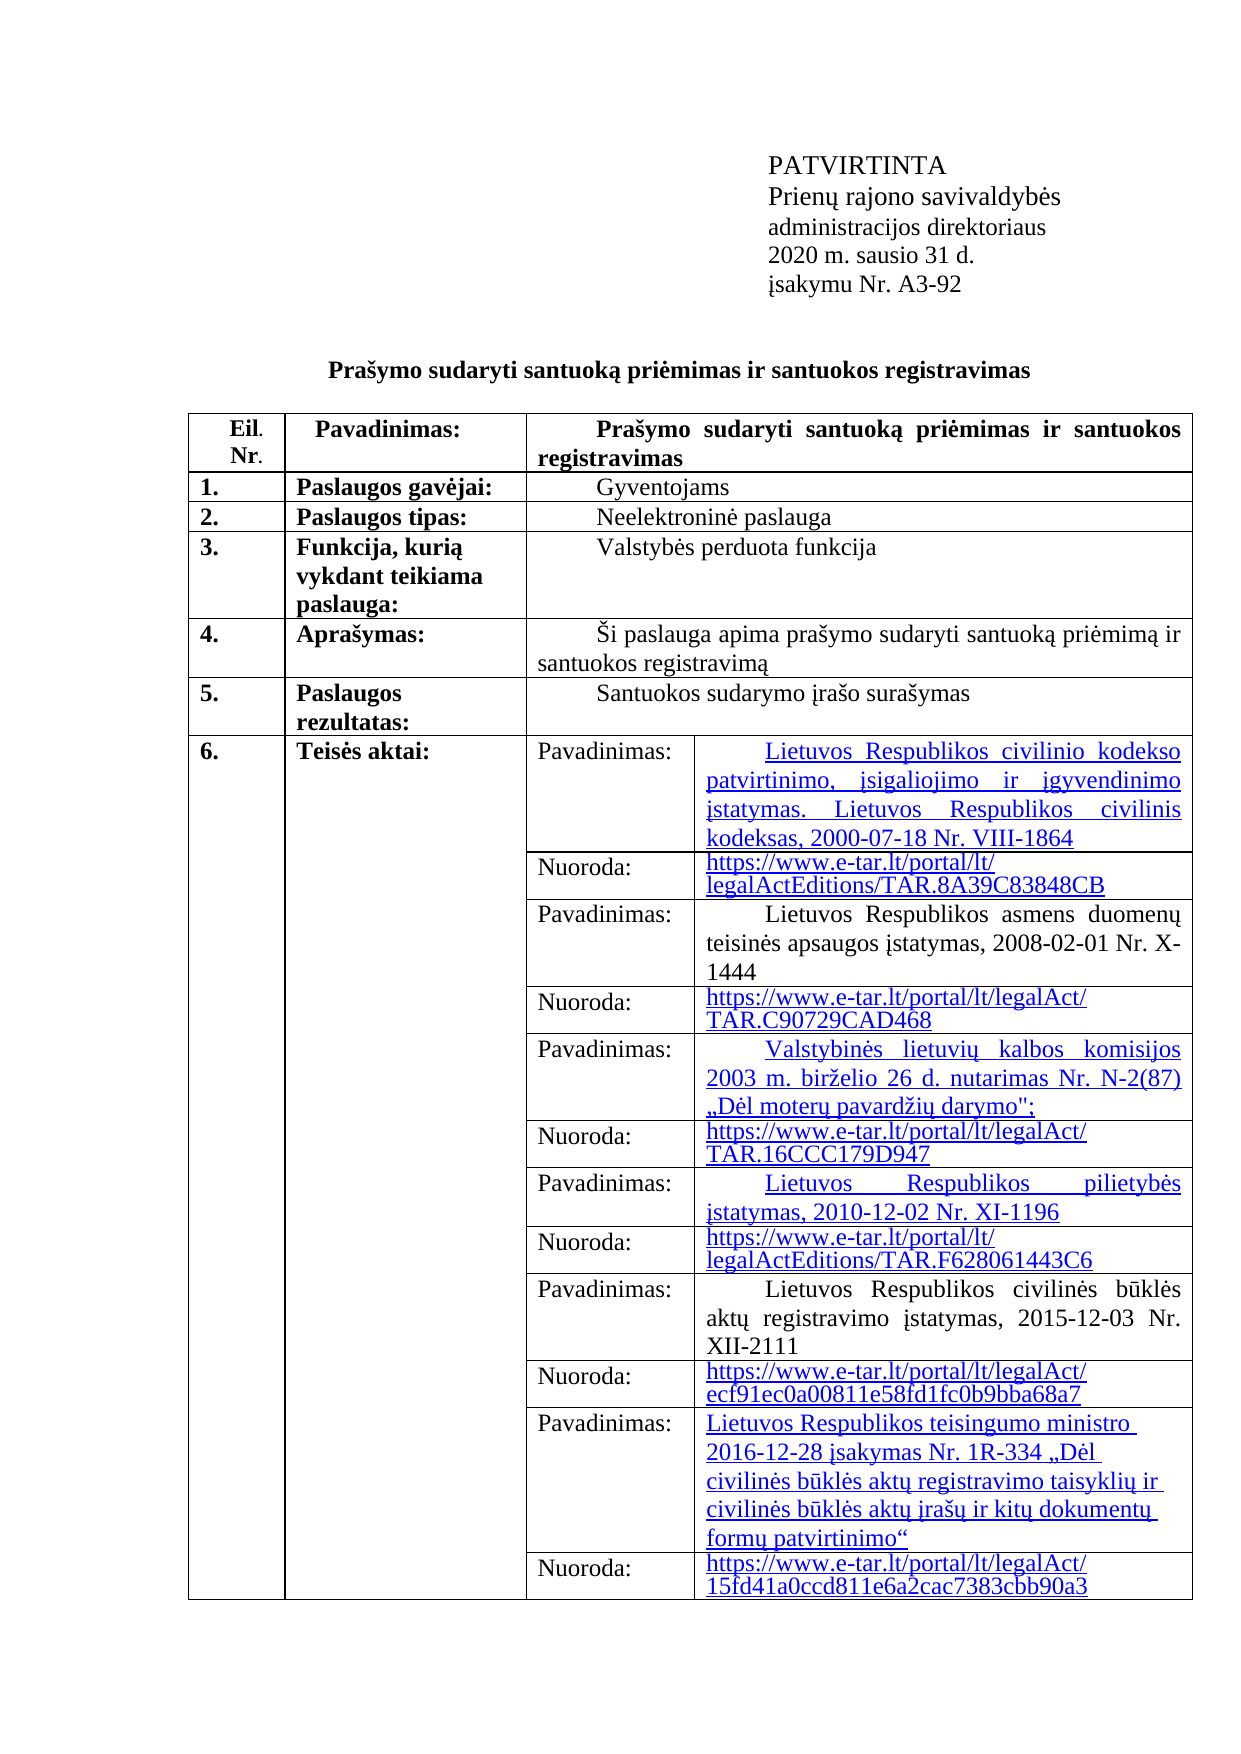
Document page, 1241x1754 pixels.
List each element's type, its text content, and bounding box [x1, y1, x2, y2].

table_header Prašymo sudaryti santuoką priėmimas ir santuokos registravimas [527, 414, 1192, 471]
table_cell 5. [189, 678, 284, 735]
text PATVIRTINTA [768, 149, 1181, 180]
text Prašymo sudaryti santuoką priėmimas ir santuokos registravimas [177, 355, 1181, 384]
table_cell Gyventojams [527, 473, 1192, 501]
text administracijos direktoriaus [768, 212, 1181, 240]
table_cell Funkcija, kurią vykdant teikiama paslauga: [286, 532, 526, 618]
table_cell Neelektroninė paslauga [527, 502, 1192, 531]
table_cell 2. [189, 502, 284, 531]
table_cell https://www.e-tar.lt/portal/lt/legalAct/TAR.C90729CAD468 [695, 987, 1192, 1033]
table_cell Pavadinimas: [527, 1168, 694, 1226]
table_cell Ši paslauga apima prašymo sudaryti santuoką priėmimą ir santuokos registravimą [527, 619, 1192, 677]
table_cell Valstybės perduota funkcija [527, 532, 1192, 618]
table_cell Lietuvos Respublikos teisingumo ministro 2016-12-28 įsakymas Nr. 1R-334 „Dėl civilinės būklės aktų registravimo taisyklių ir civilinės būklės aktų įrašų ir kitų dokumentų formų patvirtinimo“ [695, 1408, 1192, 1552]
table_cell https://www.e-tar.lt/portal/lt/legalActEditions/TAR.F628061443C6 [695, 1227, 1192, 1273]
table_cell Lietuvos Respublikos civilinio kodekso patvirtinimo, įsigaliojimo ir įgyvendinimo įstatymas. Lietuvos Respublikos civilinis kodeksas, 2000-07-18 Nr. VIII-1864 [695, 736, 1192, 851]
table_cell Lietuvos Respublikos pilietybės įstatymas, 2010-12-02 Nr. XI-1196 [695, 1168, 1192, 1226]
table_cell https://www.e-tar.lt/portal/lt/legalAct/ecf91ec0a00811e58fd1fc0b9bba68a7 [695, 1361, 1192, 1407]
table_cell 1. [189, 473, 284, 501]
text 2020 m. sausio 31 d. [768, 240, 1181, 269]
table_cell Pavadinimas: [527, 736, 694, 851]
table_cell Nuoroda: [527, 1121, 694, 1167]
table_cell Teisės aktai: [286, 736, 526, 1599]
table_cell Lietuvos Respublikos asmens duomenų teisinės apsaugos įstatymas, 2008-02-01 Nr. X-1444 [695, 900, 1192, 986]
text įsakymu Nr. A3-92 [768, 269, 1181, 298]
table_cell Pavadinimas: [527, 1034, 694, 1120]
table_cell Pavadinimas: [527, 900, 694, 986]
table_cell Santuokos sudarymo įrašo surašymas [527, 678, 1192, 735]
table_cell Paslaugos gavėjai: [286, 473, 526, 501]
table_cell Paslaugos rezultatas: [286, 678, 526, 735]
table_header Pavadinimas: [286, 414, 526, 471]
table_cell Nuoroda: [527, 1361, 694, 1407]
table_cell Nuoroda: [527, 987, 694, 1033]
table_cell https://www.e-tar.lt/portal/lt/legalAct/15fd41a0ccd811e6a2cac7383cbb90a3 [695, 1553, 1192, 1599]
table_cell https://www.e-tar.lt/portal/lt/legalAct/TAR.16CCC179D947 [695, 1121, 1192, 1167]
table_cell Paslaugos tipas: [286, 502, 526, 531]
table_cell Aprašymas: [286, 619, 526, 677]
table_cell Pavadinimas: [527, 1408, 694, 1552]
table_cell Nuoroda: [527, 1227, 694, 1273]
table_cell 3. [189, 532, 284, 618]
table_cell 6. [189, 736, 284, 1599]
table_cell Pavadinimas: [527, 1274, 694, 1360]
table_cell Nuoroda: [527, 853, 694, 898]
text Prienų rajono savivaldybės [768, 180, 1181, 212]
table_cell Nuoroda: [527, 1553, 694, 1599]
table_cell Lietuvos Respublikos civilinės būklės aktų registravimo įstatymas, 2015-12-03 Nr. XII-2111 [695, 1274, 1192, 1360]
table_cell 4. [189, 619, 284, 677]
table_cell Valstybinės lietuvių kalbos komisijos 2003 m. birželio 26 d. nutarimas Nr. N-2(87) „Dėl moterų pavardžių darymo"; [695, 1034, 1192, 1120]
table_header Eil. Nr. [189, 414, 284, 471]
table_cell https://www.e-tar.lt/portal/lt/legalActEditions/TAR.8A39C83848CB [695, 853, 1192, 898]
